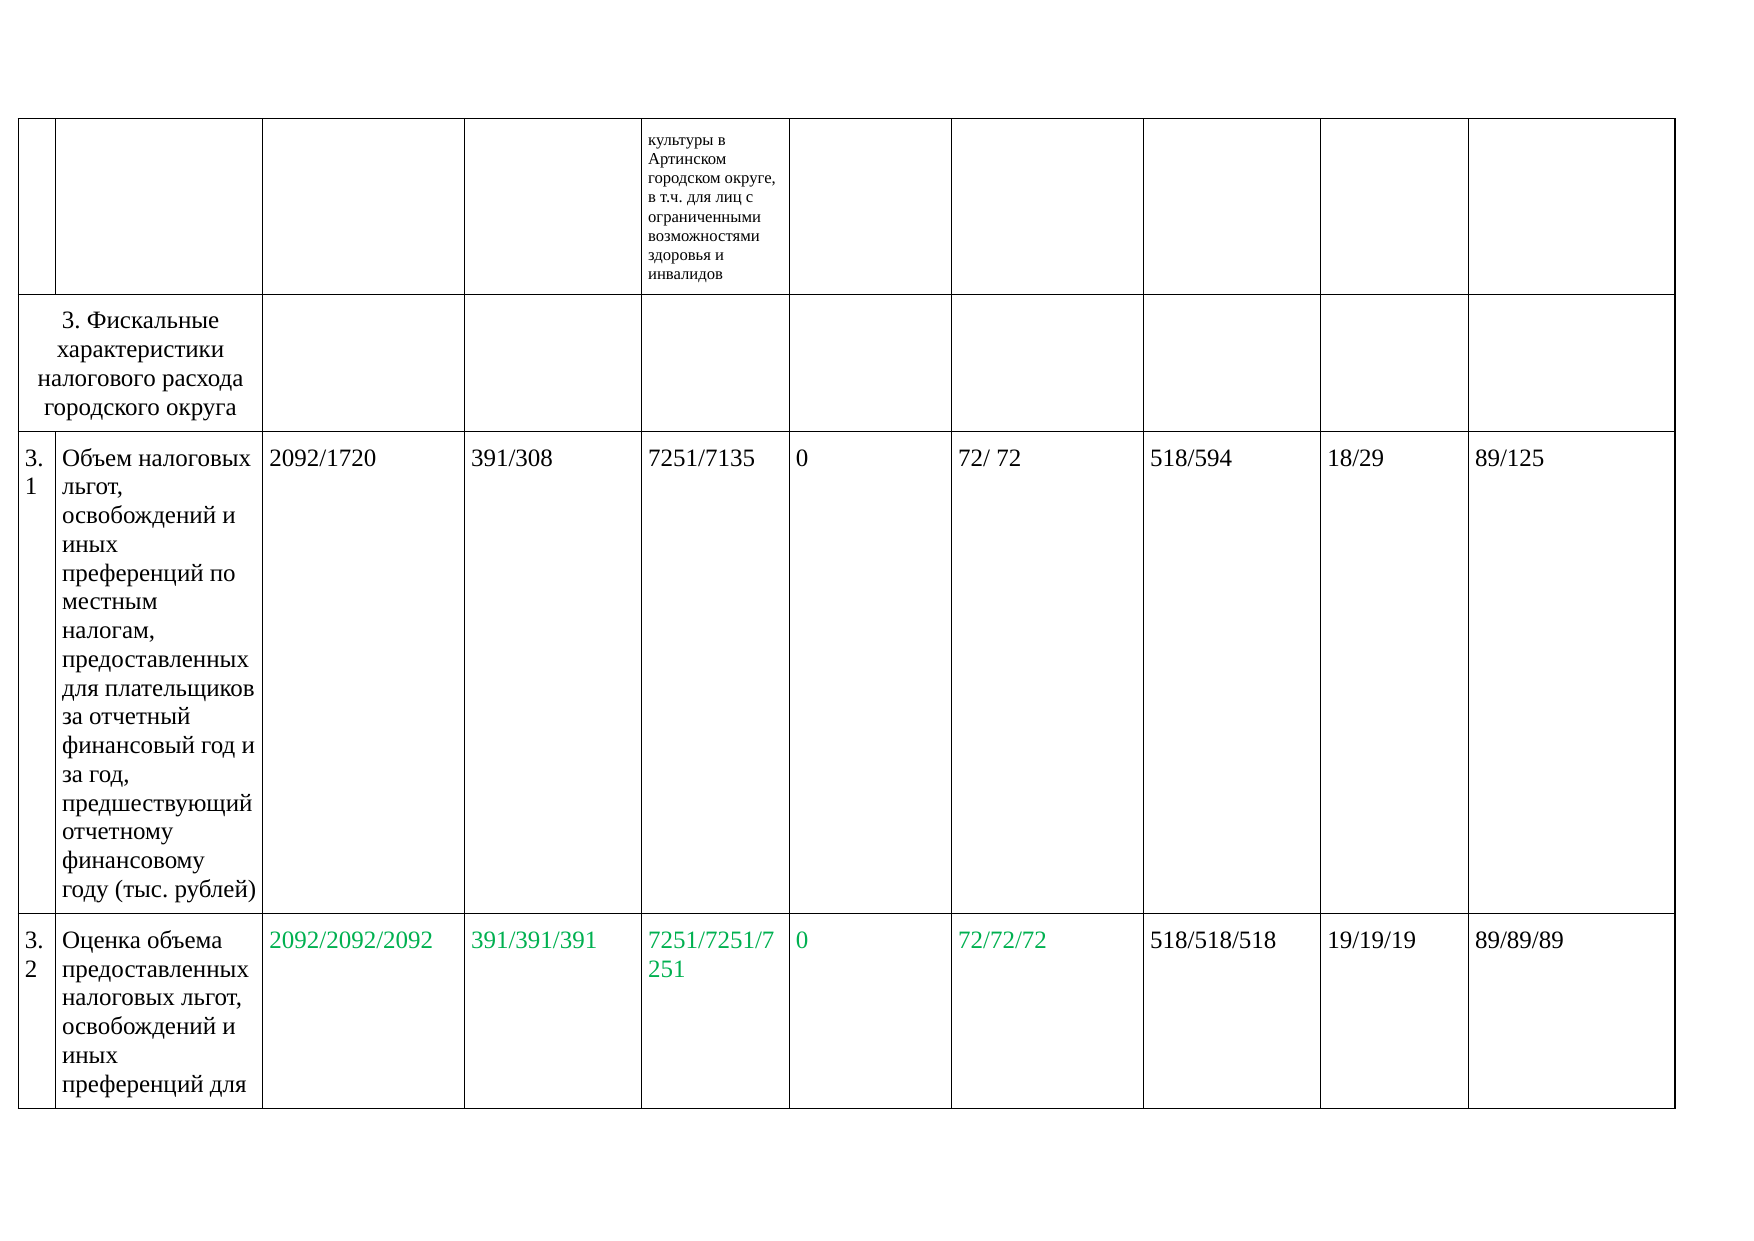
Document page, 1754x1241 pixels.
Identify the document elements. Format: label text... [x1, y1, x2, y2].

table_cell 89/125 [1469, 432, 1674, 913]
table_cell [1321, 119, 1468, 294]
table_cell [263, 119, 464, 294]
table_cell 0 [790, 432, 951, 913]
table_cell Оценка объема предоставленных налоговых льгот, освобождений и иных преференций для [56, 914, 262, 1108]
table_cell 391/308 [465, 432, 641, 913]
table_cell культуры в Артинском городском округе, в т.ч. для лиц с ограниченными возможностями здоровья и инвалидов [642, 119, 789, 294]
table_cell 518/518/518 [1144, 914, 1320, 1108]
table_cell 2092/2092/2092 [263, 914, 464, 1108]
table_cell 391/391/391 [465, 914, 641, 1108]
table_cell 89/89/89 [1469, 914, 1674, 1108]
table_cell - [465, 119, 641, 294]
table_cell 3.2 [19, 914, 55, 1108]
table_cell 3.1 [19, 432, 55, 913]
table_cell 0 [790, 914, 951, 1108]
table_cell [642, 295, 789, 431]
table_cell [1144, 119, 1320, 294]
table_cell [263, 295, 464, 431]
table_cell [56, 119, 262, 294]
table_cell 72/72/72 [952, 914, 1143, 1108]
table_cell 7251/7251/7251 [642, 914, 789, 1108]
table_cell 19/19/19 [1321, 914, 1468, 1108]
table_cell 18/29 [1321, 432, 1468, 913]
table_cell 3. Фискальные характеристики налогового расхода городского округа [19, 295, 262, 431]
table_cell [952, 295, 1143, 431]
table_cell [1144, 295, 1320, 431]
table_cell [1321, 295, 1468, 431]
table_cell [465, 295, 641, 431]
table_cell 518/594 [1144, 432, 1320, 913]
table_cell Объем налоговых льгот, освобождений и иных преференций по местным налогам, предоставленных для плательщиков за отчетный финансовый год и за год, предшествующий отчетному финансовому году (тыс. рублей) [56, 432, 262, 913]
table_cell [1469, 295, 1674, 431]
table_cell [790, 295, 951, 431]
table_cell [19, 119, 55, 294]
table_cell 7251/7135 [642, 432, 789, 913]
table_cell 2092/1720 [263, 432, 464, 913]
table_cell 72/ 72 [952, 432, 1143, 913]
table_cell [952, 119, 1143, 294]
table_cell [1469, 119, 1674, 294]
table_cell [790, 119, 951, 294]
